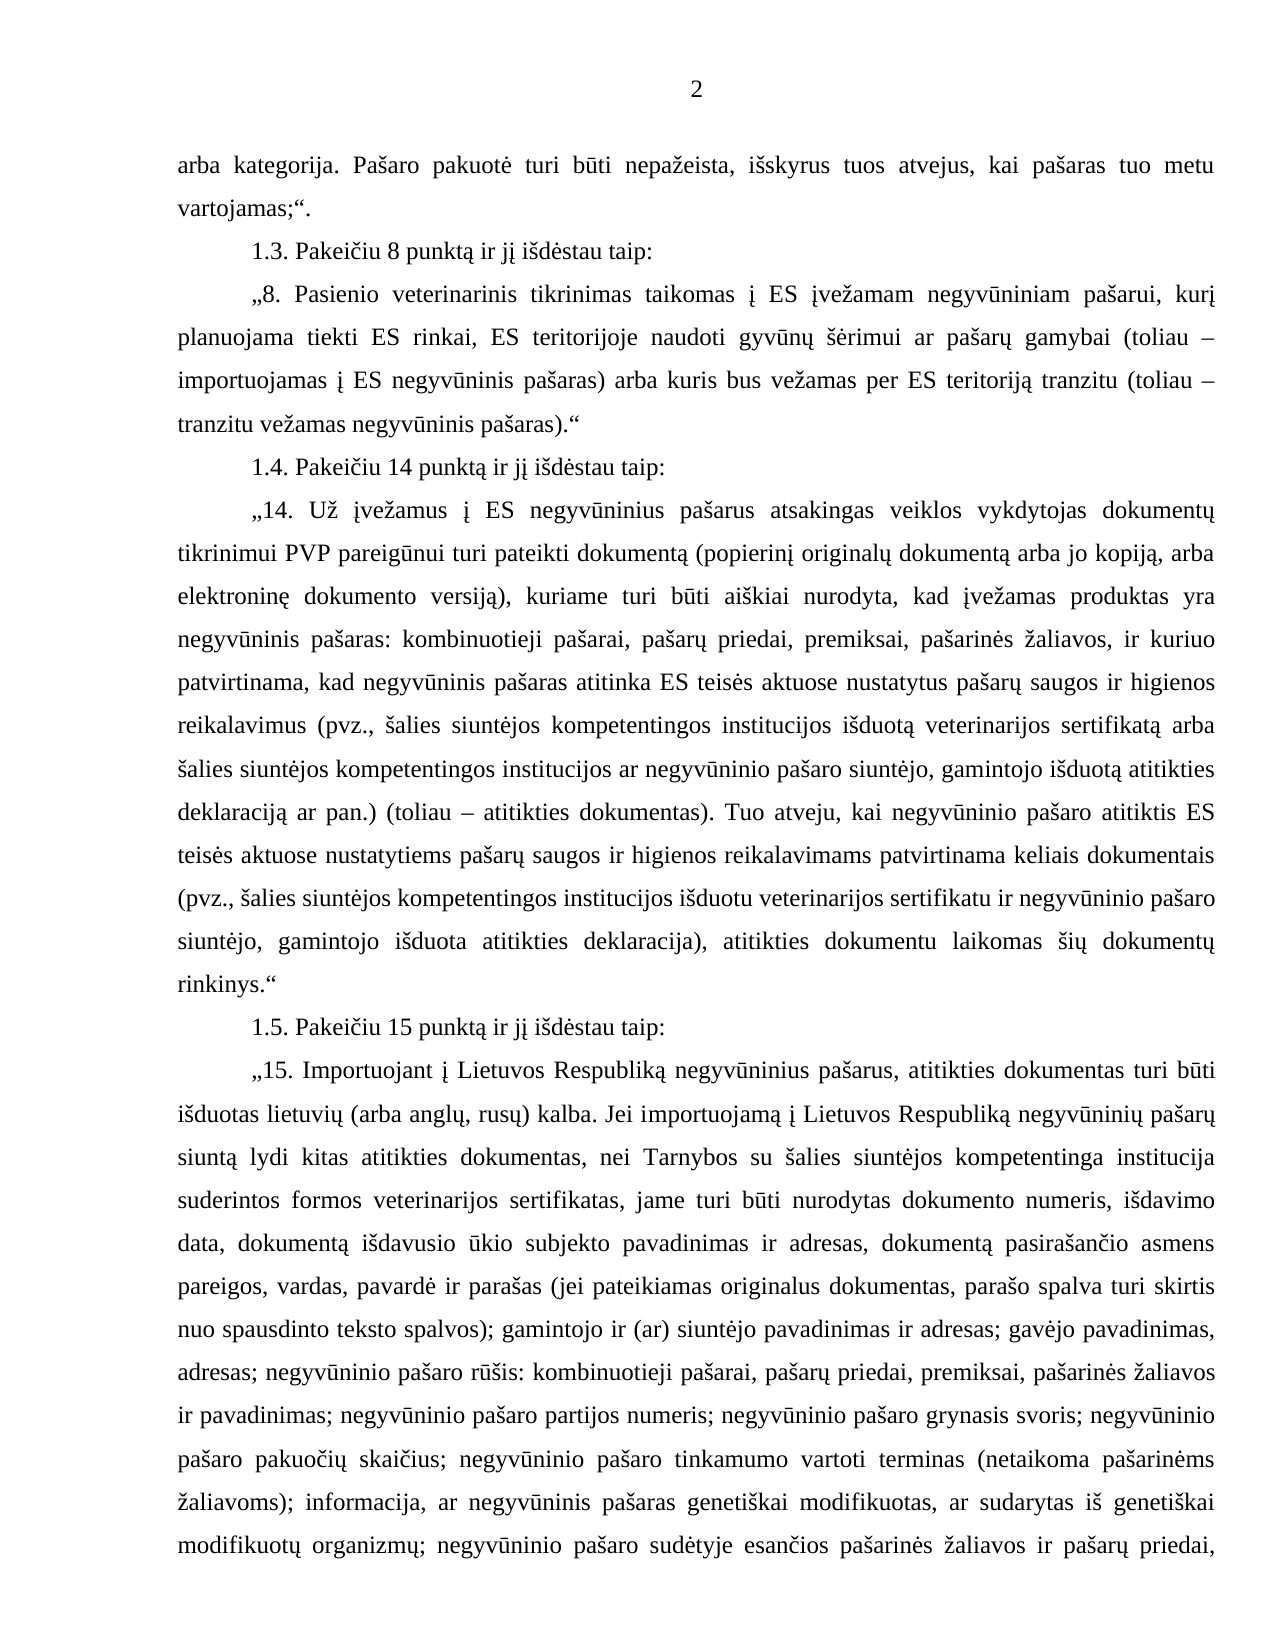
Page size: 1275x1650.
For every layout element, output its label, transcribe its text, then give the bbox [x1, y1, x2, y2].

text arba kategorija. Pašaro pakuotė turi būti nepažeista, išskyrus tuos atvejus, kai pašaras tuo metu vartojamas;“. [177, 150, 1216, 222]
text „14. Už įvežamus į ES negyvūninius pašarus atsakingas veiklos vykdytojas dokumentų tikrinimui PVP pareigūnui turi pateikti dokumentą (popierinį originalų dokumentą arba jo kopiją, arba elektroninę dokumento versiją), kuriame turi būti aiškiai nurodyta, kad įvežamas produktas yra negyvūninis pašaras: kombinuotieji pašarai, pašarų priedai, premiksai, pašarinės žaliavos, ir kuriuo patvirtinama, kad negyvūninis pašaras atitinka ES teisės aktuose nustatytus pašarų saugos ir higienos reikalavimus (pvz., šalies siuntėjos kompetentingos institucijos išduotą veterinarijos sertifikatą arba šalies siuntėjos kompetentingos institucijos ar negyvūninio pašaro siuntėjo, gamintojo išduotą atitikties deklaraciją ar pan.) (toliau – atitikties dokumentas). Tuo atveju, kai negyvūninio pašaro atitiktis ES teisės aktuose nustatytiems pašarų saugos ir higienos reikalavimams patvirtinama keliais dokumentais (pvz., šalies siuntėjos kompetentingos institucijos išduotu veterinarijos sertifikatu ir negyvūninio pašaro siuntėjo, gamintojo išduota atitikties deklaracija), atitikties dokumentu laikomas šių dokumentų rinkinys.“ [177, 495, 1216, 998]
text 1.4. Pakeičiu 14 punktą ir jį išdėstau taip: [177, 452, 1216, 481]
text „15. Importuojant į Lietuvos Respubliką negyvūninius pašarus, atitikties dokumentas turi būti išduotas lietuvių (arba anglų, rusų) kalba. Jei importuojamą į Lietuvos Respubliką negyvūninių pašarų siuntą lydi kitas atitikties dokumentas, nei Tarnybos su šalies siuntėjos kompetentinga institucija suderintos formos veterinarijos sertifikatas, jame turi būti nurodytas dokumento numeris, išdavimo data, dokumentą išdavusio ūkio subjekto pavadinimas ir adresas, dokumentą pasirašančio asmens pareigos, vardas, pavardė ir parašas (jei pateikiamas originalus dokumentas, parašo spalva turi skirtis nuo spausdinto teksto spalvos); gamintojo ir (ar) siuntėjo pavadinimas ir adresas; gavėjo pavadinimas, adresas; negyvūninio pašaro rūšis: kombinuotieji pašarai, pašarų priedai, premiksai, pašarinės žaliavos ir pavadinimas; negyvūninio pašaro partijos numeris; negyvūninio pašaro grynasis svoris; negyvūninio pašaro pakuočių skaičius; negyvūninio pašaro tinkamumo vartoti terminas (netaikoma pašarinėms žaliavoms); informacija, ar negyvūninis pašaras genetiškai modifikuotas, ar sudarytas iš genetiškai modifikuotų organizmų; negyvūninio pašaro sudėtyje esančios pašarinės žaliavos ir pašarų priedai, [177, 1056, 1216, 1559]
text 1.3. Pakeičiu 8 punktą ir jį išdėstau taip: [177, 236, 1216, 265]
text „8. Pasienio veterinarinis tikrinimas taikomas į ES įvežamam negyvūniniam pašarui, kurį planuojama tiekti ES rinkai, ES teritorijoje naudoti gyvūnų šėrimui ar pašarų gamybai (toliau – importuojamas į ES negyvūninis pašaras) arba kuris bus vežamas per ES teritoriją tranzitu (toliau – tranzitu vežamas negyvūninis pašaras).“ [177, 279, 1216, 437]
text 1.5. Pakeičiu 15 punktą ir jį išdėstau taip: [177, 1012, 1216, 1041]
